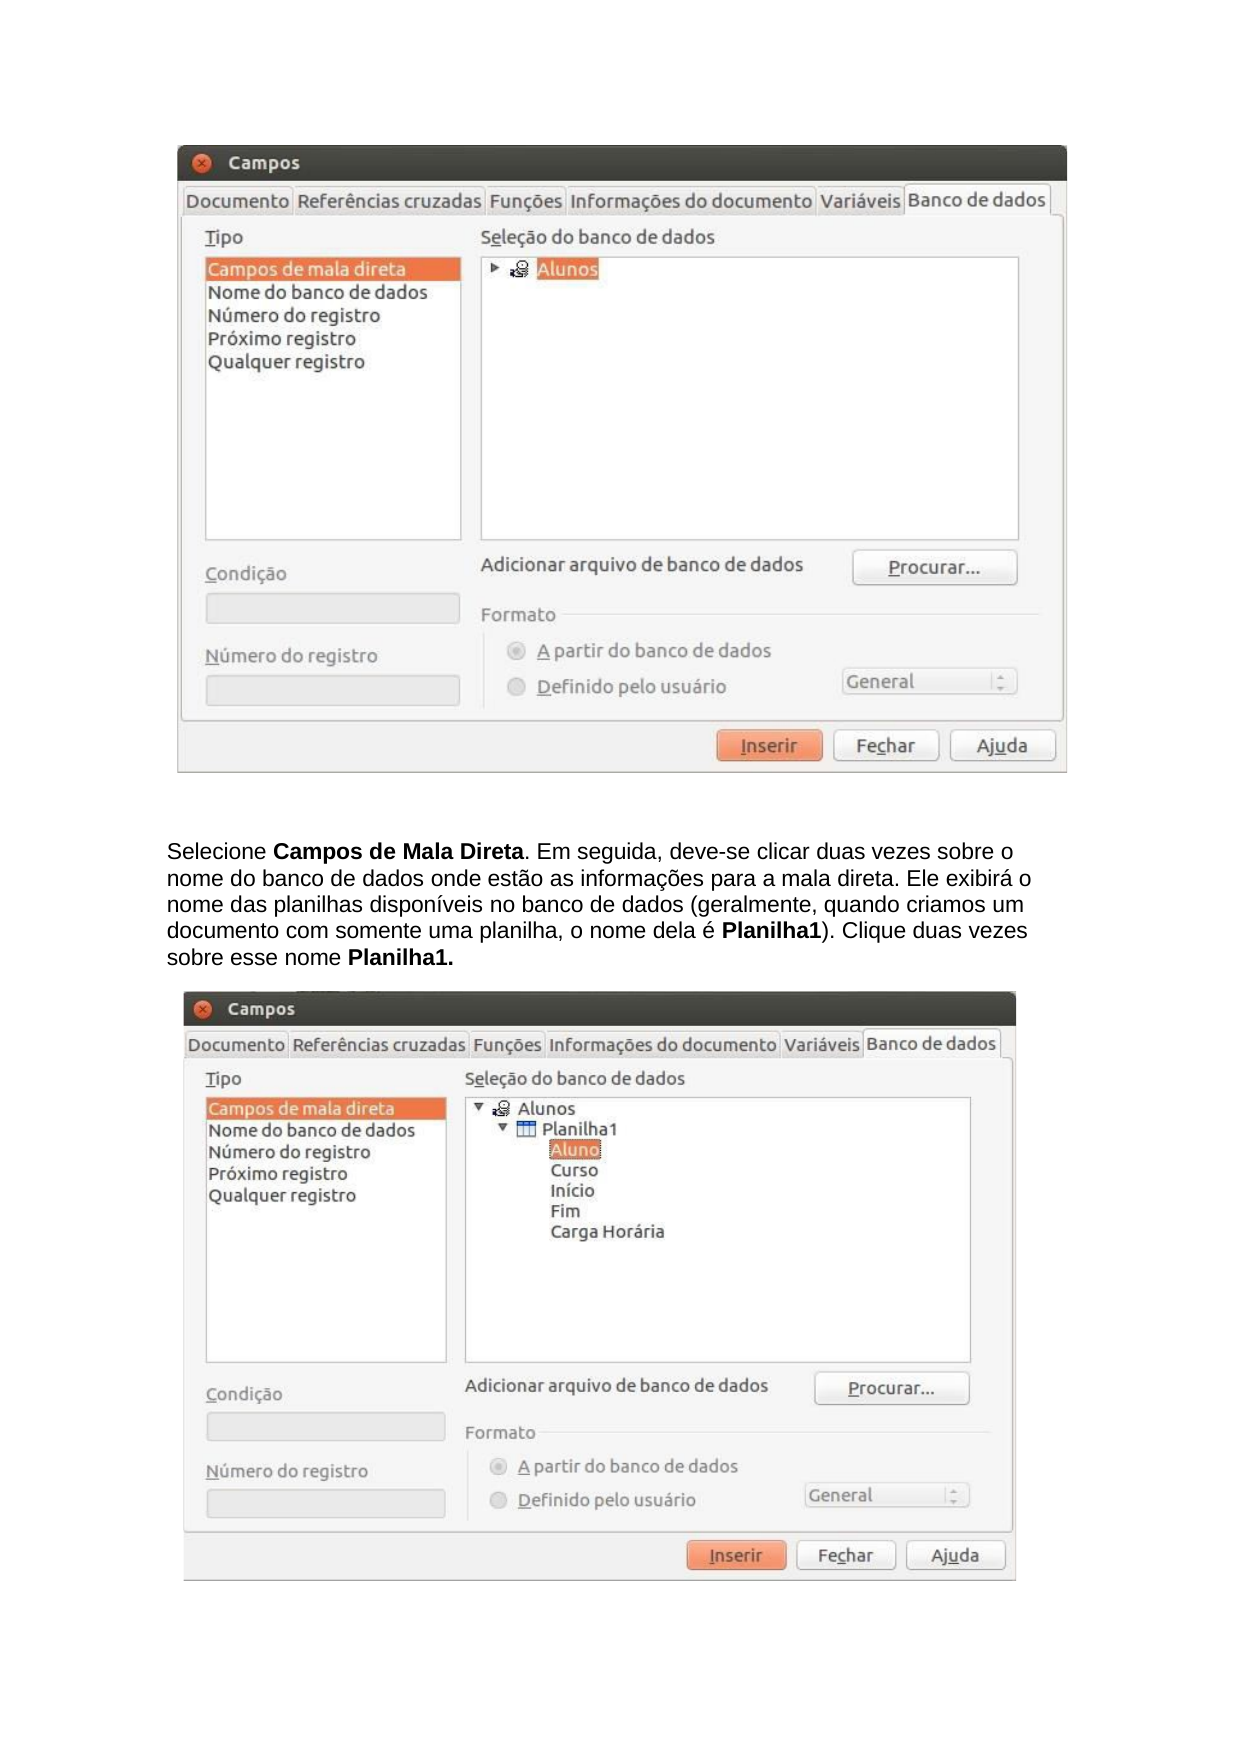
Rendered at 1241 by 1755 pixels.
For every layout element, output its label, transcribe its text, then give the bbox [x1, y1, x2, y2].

text Selecione Campos de Mala Direta. Em seguida, deve-se clicar duas vezes sobre o nome do banco de dados onde estão as informações para a mala direta. Ele exibirá o nome das planilhas disponíveis no banco de dados (geralmente, quando criamos um documento com somente uma planilha, o nome dela é Planilha1). Clique duas vezes sobre esse nome Planilha1. [167, 838, 1053, 970]
